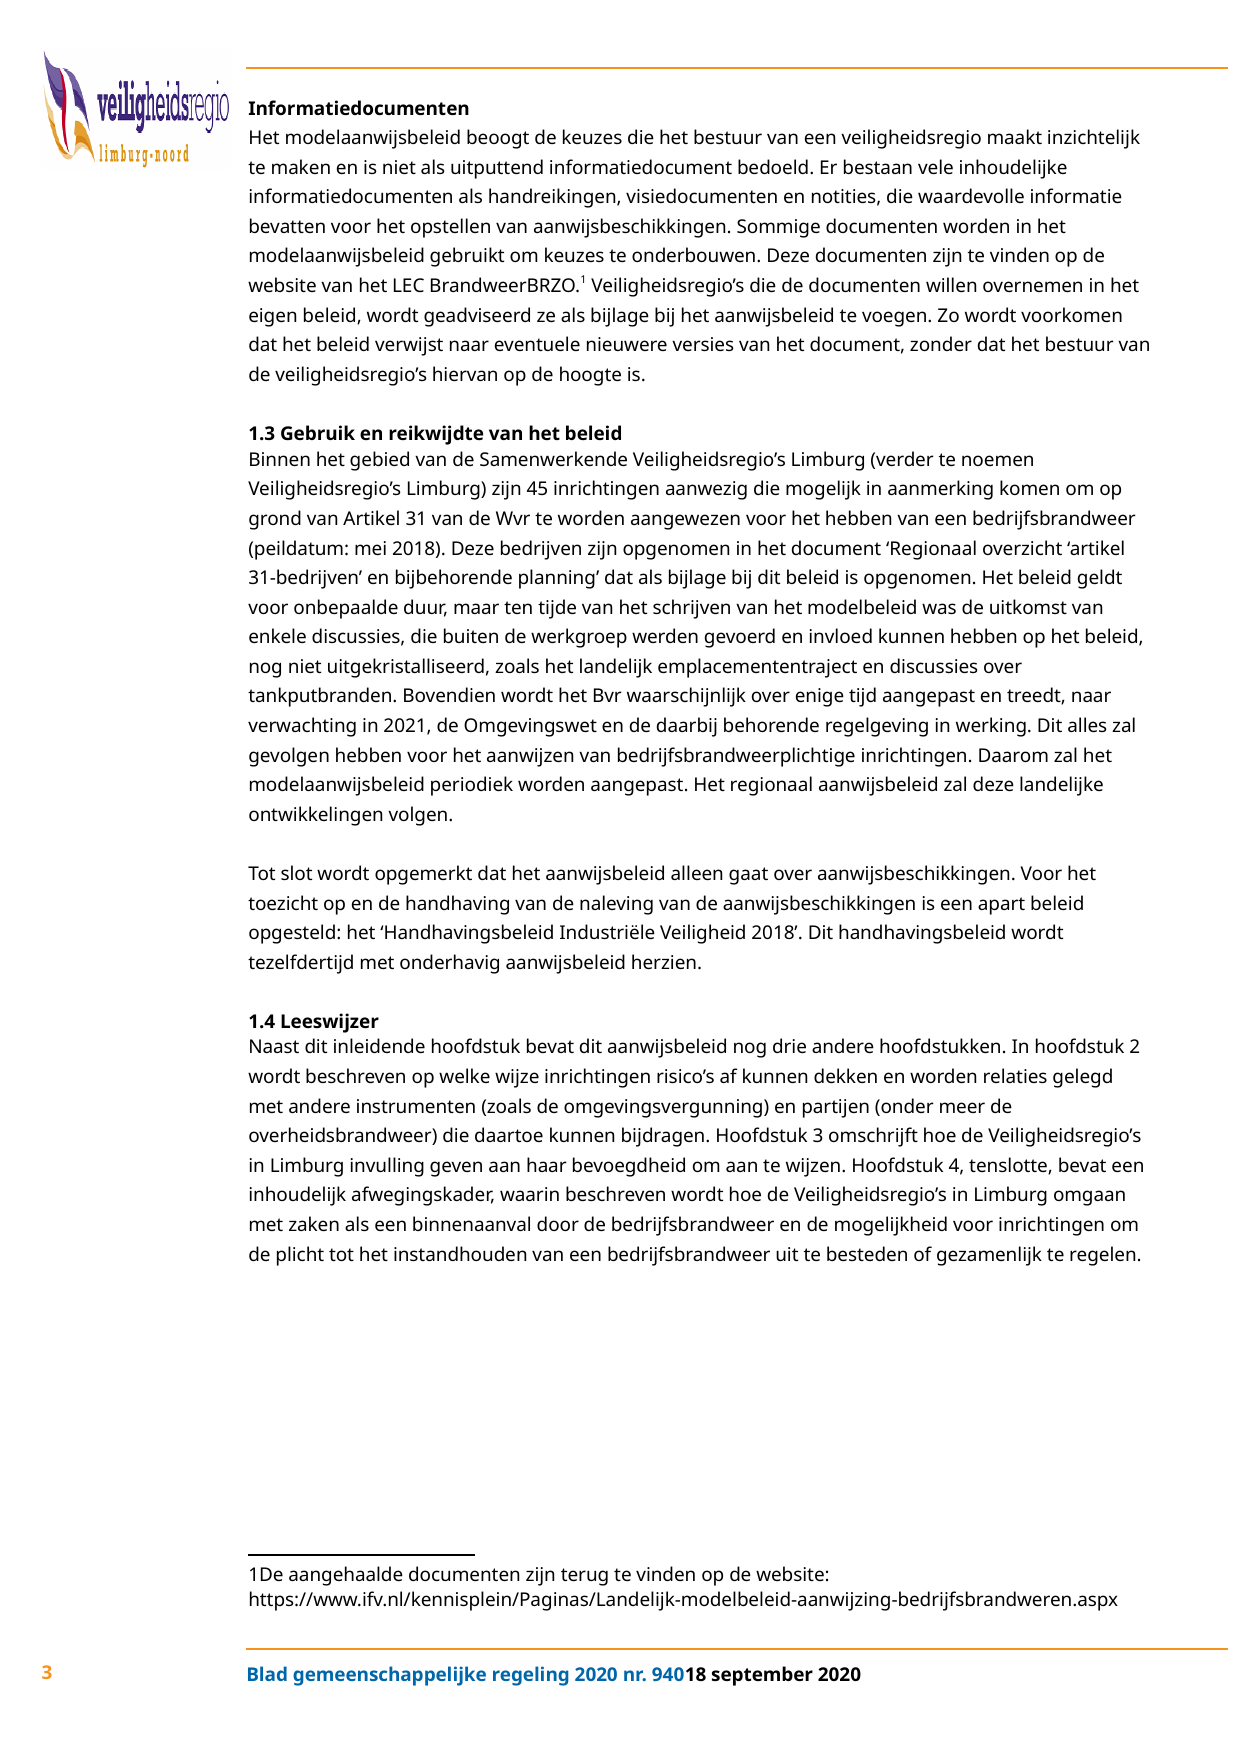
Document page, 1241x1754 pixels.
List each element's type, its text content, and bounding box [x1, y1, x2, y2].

text 1.4 Leeswijzer [248, 1008, 1152, 1034]
text Naast dit inleidende hoofdstuk bevat dit aanwijsbeleid nog drie andere hoofdstukken. In hoofdstuk 2 wordt beschreven op welke wijze inrichtingen risico’s af kunnen dekken en worden relaties gelegd met andere instrumenten (zoals de omgevingsvergunning) en partijen (onder meer de overheidsbrandweer) die daartoe kunnen bijdragen. Hoofdstuk 3 omschrijft hoe de Veiligheidsregio’s in Limburg invulling geven aan haar bevoegdheid om aan te wijzen. Hoofdstuk 4, tenslotte, bevat een inhoudelijk afwegingskader, waarin beschreven wordt hoe de Veiligheidsregio’s in Limburg omgaan met zaken als een binnenaanval door de bedrijfsbrandweer en de mogelijkheid voor inrichtingen om de plicht tot het instandhouden van een bedrijfsbrandweer uit te besteden of gezamenlijk te regelen. [248, 1034, 1152, 1267]
text Binnen het gebied van de Samenwerkende Veiligheidsregio’s Limburg (verder te noemen Veiligheidsregio’s Limburg) zijn 45 inrichtingen aanwezig die mogelijk in aanmerking komen om op grond van Artikel 31 van de Wvr te worden aangewezen voor het hebben van een bedrijfsbrandweer (peildatum: mei 2018). Deze bedrijven zijn opgenomen in het document ‘Regionaal overzicht ‘artikel 31-bedrijven’ en bijbehorende planning’ dat als bijlage bij dit beleid is opgenomen. Het beleid geldt voor onbepaalde duur, maar ten tijde van het schrijven van het modelbeleid was de uitkomst van enkele discussies, die buiten de werkgroep werden gevoerd en invloed kunnen hebben op het beleid, nog niet uitgekristalliseerd, zoals het landelijk emplacemententraject en discussies over tankputbranden. Bovendien wordt het Bvr waarschijnlijk over enige tijd aangepast en treedt, naar verwachting in 2021, de Omgevingswet en de daarbij behorende regelgeving in werking. Dit alles zal gevolgen hebben voor het aanwijzen van bedrijfsbrandweerplichtige inrichtingen. Daarom zal het modelaanwijsbeleid periodiek worden aangepast. Het regionaal aanwijsbeleid zal deze landelijke ontwikkelingen volgen. [248, 446, 1152, 827]
text Informatiedocumenten [248, 95, 1152, 121]
text 1.3 Gebruik en reikwijdte van het beleid [248, 420, 1152, 446]
text De aangehaalde documenten zijn terug te vinden op de website: https://www.ifv.nl/kennisplein/Paginas/Landelijk-modelbeleid-aanwijzing-bedrijfsbrandweren.aspx [248, 1561, 1152, 1612]
text Het modelaanwijsbeleid beoogt de keuzes die het bestuur van een veiligheidsregio maakt inzichtelijk te maken en is niet als uitputtend informatiedocument bedoeld. Er bestaan vele inhoudelijke informatiedocumenten als handreikingen, visiedocumenten en notities, die waardevolle informatie bevatten voor het opstellen van aanwijsbeschikkingen. Sommige documenten worden in het modelaanwijsbeleid gebruikt om keuzes te onderbouwen. Deze documenten zijn te vinden op de website van het LEC BrandweerBRZO. Veiligheidsregio’s die de documenten willen overnemen in het eigen beleid, wordt geadviseerd ze als bijlage bij het aanwijsbeleid te voegen. Zo wordt voorkomen dat het beleid verwijst naar eventuele nieuwere versies van het document, zonder dat het bestuur van de veiligheidsregio’s hiervan op de hoogte is. [248, 124, 1152, 387]
picture [41, 47, 231, 172]
text Tot slot wordt opgemerkt dat het aanwijsbeleid alleen gaat over aanwijsbeschikkingen. Voor het toezicht op en de handhaving van de naleving van de aanwijsbeschikkingen is een apart beleid opgesteld: het ‘Handhavingsbeleid Industriële Veiligheid 2018’. Dit handhavingsbeleid wordt tezelfdertijd met onderhavig aanwijsbeleid herzien. [248, 860, 1152, 974]
